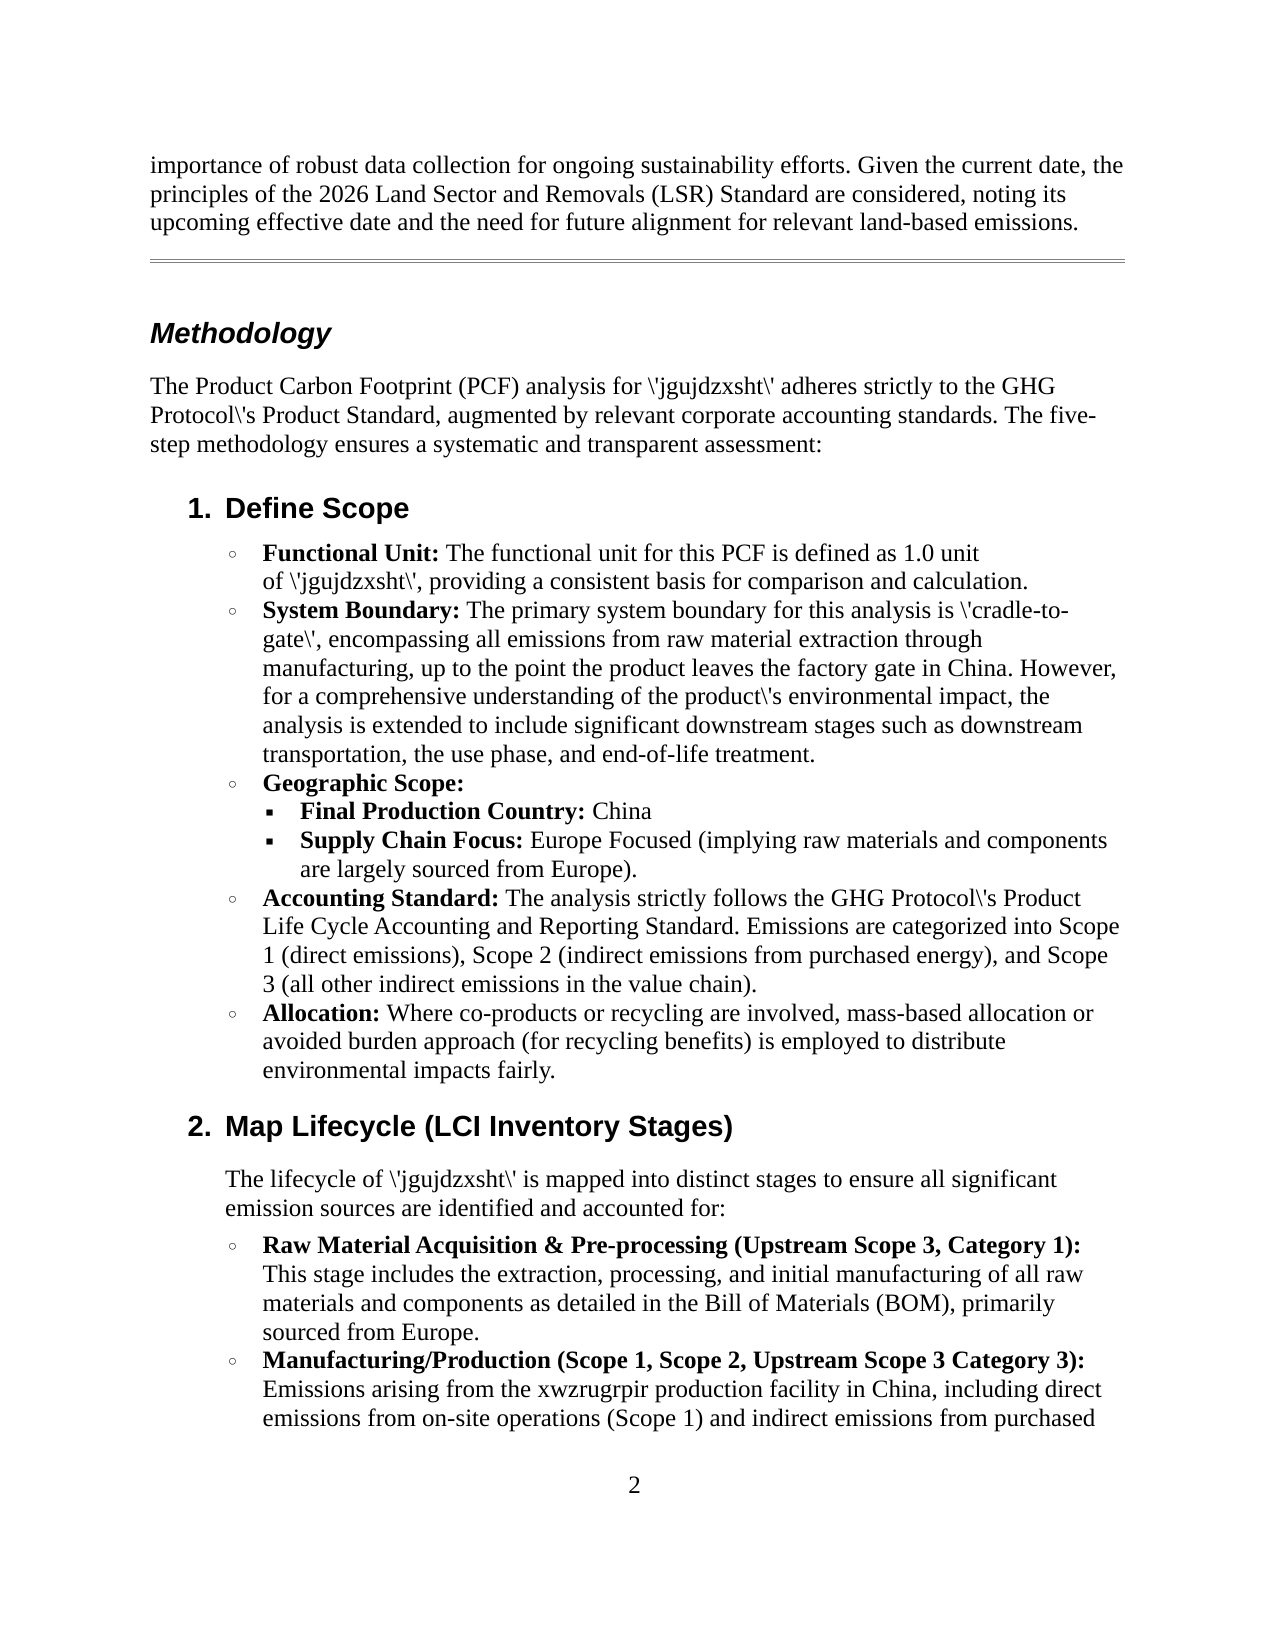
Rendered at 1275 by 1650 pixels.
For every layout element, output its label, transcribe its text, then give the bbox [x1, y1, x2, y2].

text The Product Carbon Footprint (PCF) analysis for \'jgujdzxsht\' adheres strictly to the GHG Protocol\'s Product Standard, augmented by relevant corporate accounting standards. The five-step methodology ensures a systematic and transparent assessment: [150, 371, 1125, 458]
list The lifecycle of \'jgujdzxsht\' is mapped into distinct stages to ensure all significant emission sources are identified and accounted for: [187, 1164, 1125, 1221]
list Manufacturing/Production (Scope 1, Scope 2, Upstream Scope 3 Category 3): Emissions arising from the xwzrugrpir production facility in China, including direct emissions from on-site operations (Scope 1) and indirect emissions from purchased [225, 1345, 1125, 1432]
list Geographic Scope: [225, 768, 1125, 796]
subtitle Define Scope [187, 492, 1125, 525]
list System Boundary: The primary system boundary for this analysis is \'cradle-to-gate\', encompassing all emissions from raw material extraction through manufacturing, up to the point the product leaves the factory gate in China. However, for a comprehensive understanding of the product\'s environmental impact, the analysis is extended to include significant downstream stages such as downstream transportation, the use phase, and end-of-life treatment. [225, 595, 1125, 768]
list Accounting Standard: The analysis strictly follows the GHG Protocol\'s Product Life Cycle Accounting and Reporting Standard. Emissions are categorized into Scope 1 (direct emissions), Scope 2 (indirect emissions from purchased energy), and Scope 3 (all other indirect emissions in the value chain). [225, 883, 1125, 998]
subtitle Map Lifecycle (LCI Inventory Stages) [187, 1109, 1125, 1142]
text importance of robust data collection for ongoing sustainability efforts. Given the current date, the principles of the 2026 Land Sector and Removals (LSR) Standard are considered, noting its upcoming effective date and the need for future alignment for relevant land-based emissions. [150, 150, 1125, 236]
list Final Production Country: China [262, 796, 1125, 825]
list Raw Material Acquisition & Pre-processing (Upstream Scope 3, Category 1): This stage includes the extraction, processing, and initial manufacturing of all raw materials and components as detailed in the Bill of Materials (BOM), primarily sourced from Europe. [225, 1230, 1125, 1345]
list Functional Unit: The functional unit for this PCF is defined as 1.0 unit of \'jgujdzxsht\', providing a consistent basis for comparison and calculation. [225, 538, 1125, 595]
list Allocation: Where co-products or recycling are involved, mass-based allocation or avoided burden approach (for recycling benefits) is employed to distribute environmental impacts fairly. [225, 998, 1125, 1084]
list Supply Chain Focus: Europe Focused (implying raw materials and components are largely sourced from Europe). [262, 825, 1125, 883]
subtitle Methodology [150, 316, 1125, 350]
